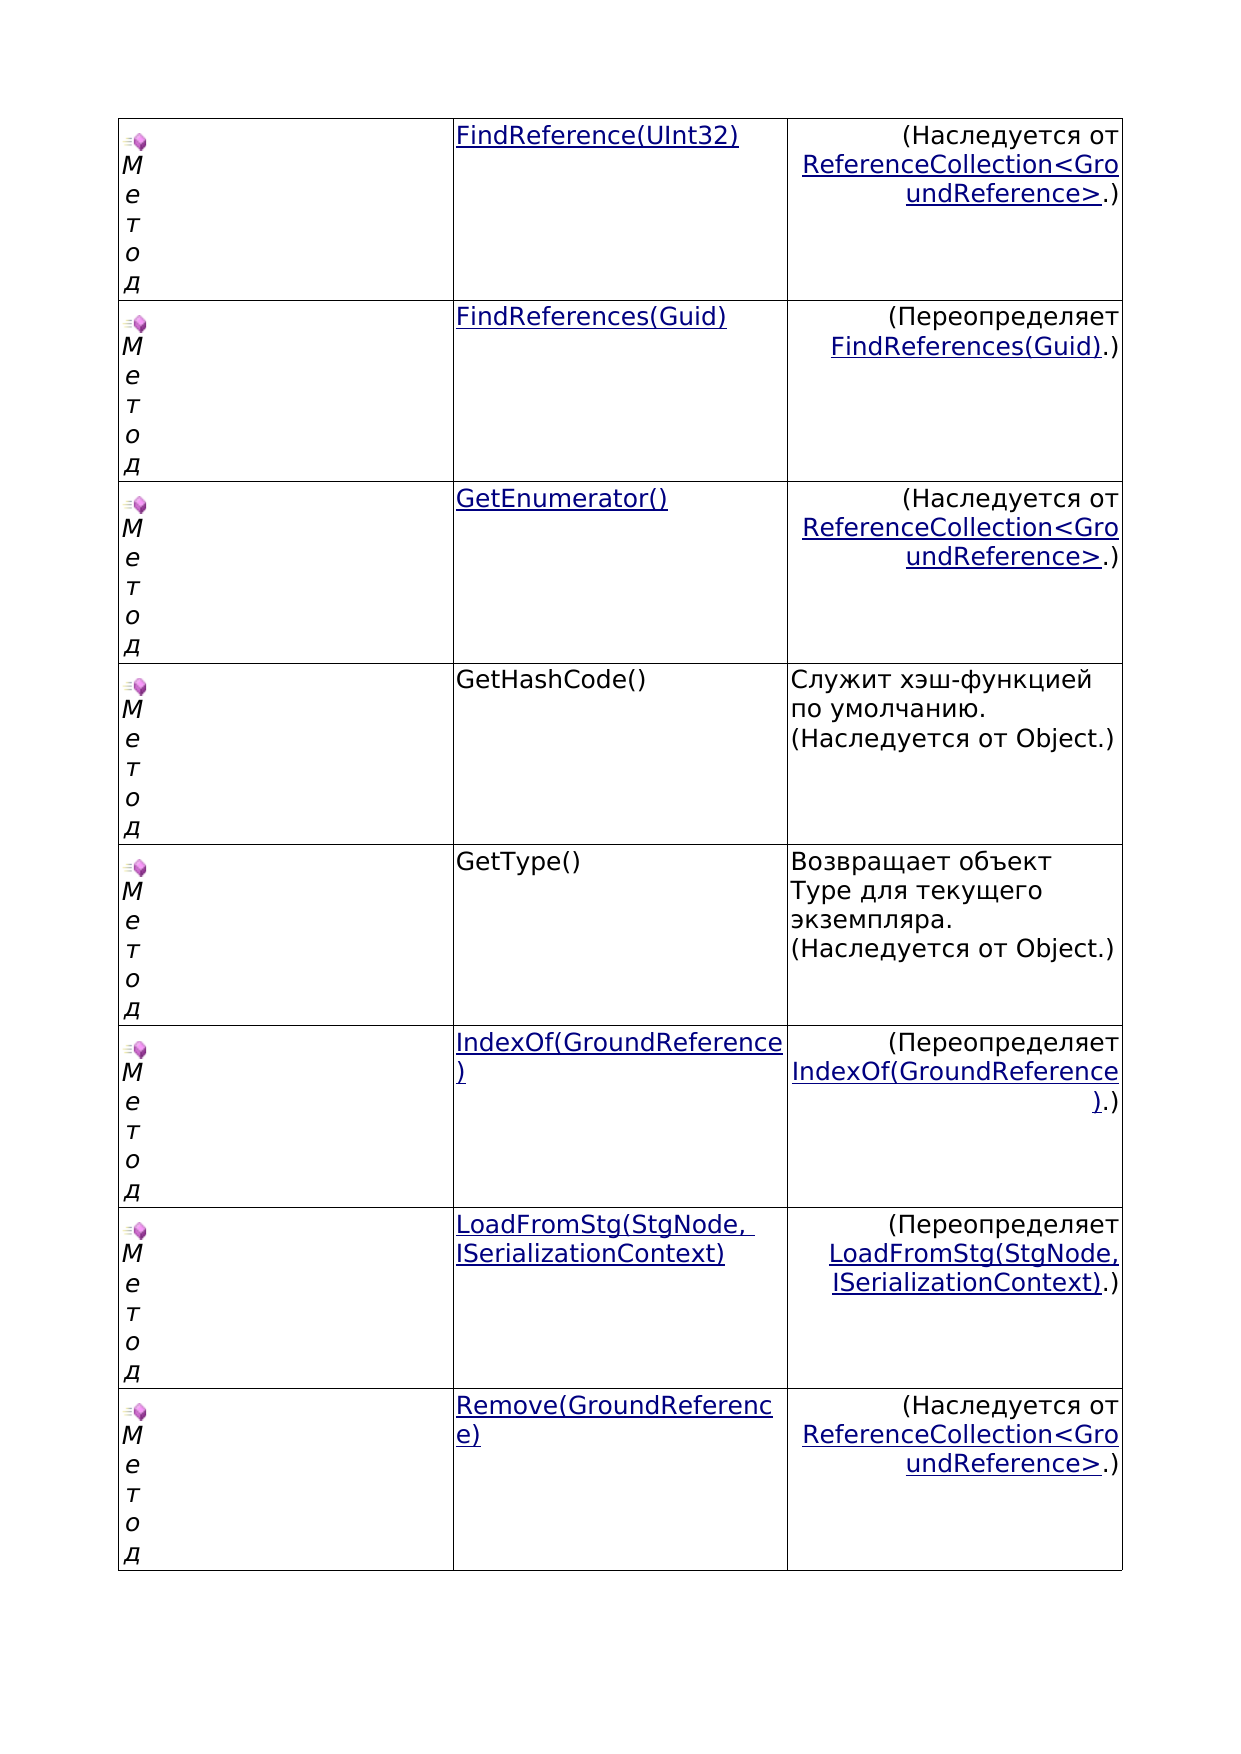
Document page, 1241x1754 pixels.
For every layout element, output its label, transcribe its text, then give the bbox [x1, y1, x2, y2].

picture [121, 859, 147, 877]
table_cell (Наследуется от ReferenceCollection<GroundReference>.) [788, 482, 1122, 662]
table_cell [119, 845, 453, 1025]
picture [121, 1403, 147, 1421]
table_cell (Наследуется от ReferenceCollection<GroundReference>.) [788, 119, 1122, 299]
table_cell GetEnumerator() [454, 482, 787, 662]
table_cell [119, 664, 453, 844]
table_cell Возвращает объект Type для текущего экземпляра. (Наследуется от Object.) [788, 845, 1122, 1025]
table_cell [119, 1026, 453, 1207]
table_cell LoadFromStg(StgNode, ISerializationContext) [454, 1208, 787, 1388]
table_cell (Переопределяет LoadFromStg(StgNode, ISerializationContext).) [788, 1208, 1122, 1388]
picture [121, 133, 147, 151]
table_cell [119, 119, 453, 299]
table_cell Служит хэш-функцией по умолчанию. (Наследуется от Object.) [788, 664, 1122, 844]
table_cell [119, 301, 453, 481]
table_cell Remove(GroundReference) [454, 1389, 787, 1570]
picture [121, 1222, 147, 1240]
table_cell (Переопределяет FindReferences(Guid).) [788, 301, 1122, 481]
picture [121, 1041, 147, 1059]
table_cell [119, 482, 453, 662]
table_cell FindReference(UInt32) [454, 119, 787, 299]
table_cell FindReferences(Guid) [454, 301, 787, 481]
picture [121, 496, 147, 514]
table_cell [119, 1389, 453, 1570]
table_cell (Переопределяет IndexOf(GroundReference).) [788, 1026, 1122, 1207]
table_cell [119, 1208, 453, 1388]
picture [121, 315, 147, 333]
table_cell (Наследуется от ReferenceCollection<GroundReference>.) [788, 1389, 1122, 1570]
table_cell GetHashCode() [454, 664, 787, 844]
picture [121, 678, 147, 696]
table_cell IndexOf(GroundReference) [454, 1026, 787, 1207]
table_cell GetType() [454, 845, 787, 1025]
